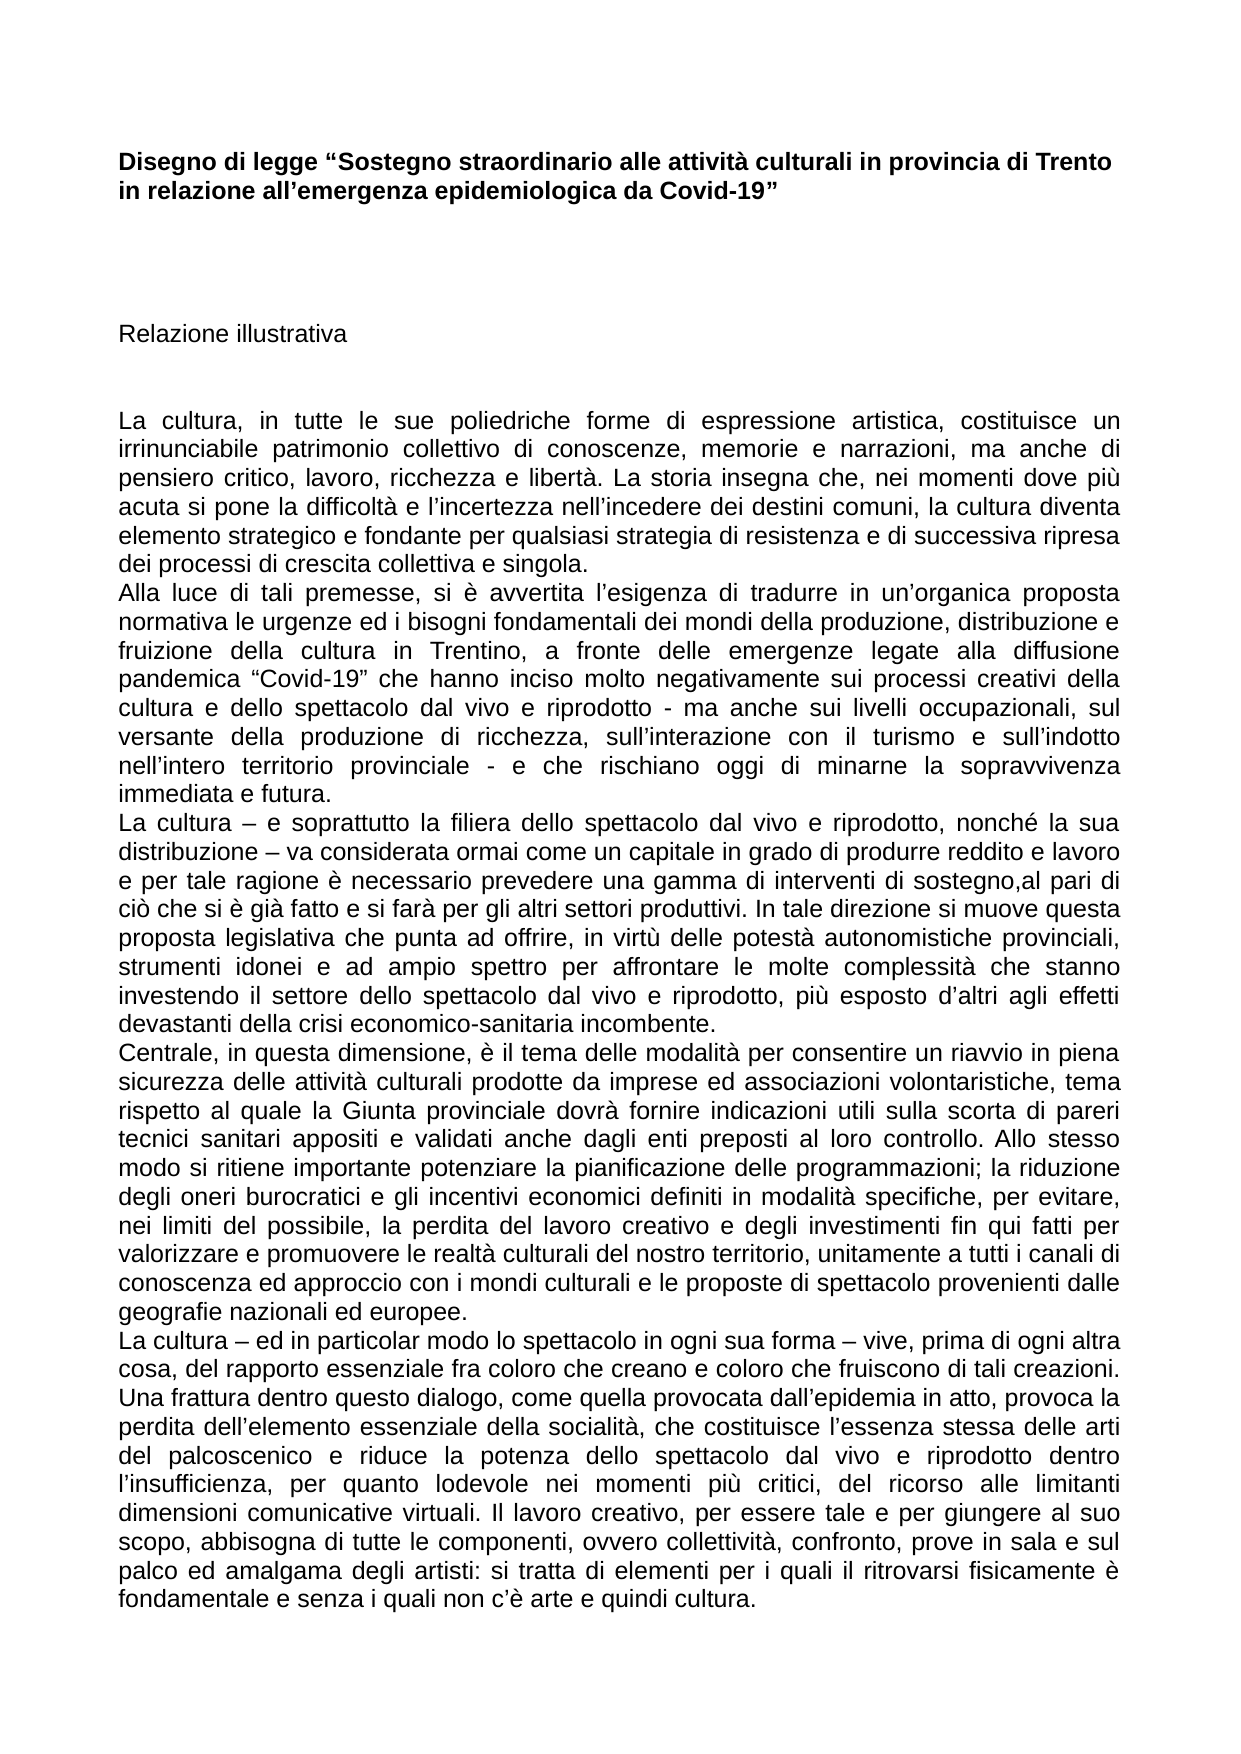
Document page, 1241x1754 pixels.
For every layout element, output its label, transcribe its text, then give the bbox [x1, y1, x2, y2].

text Alla luce di tali premesse, si è avvertita l’esigenza di tradurre in un’organica proposta normativa le urgenze ed i bisogni fondamentali dei mondi della produzione, distribuzione e fruizione della cultura in Trentino, a fronte delle emergenze legate alla diffusione pandemica “Covid-19” che hanno inciso molto negativamente sui processi creativi della cultura e dello spettacolo dal vivo e riprodotto - ma anche sui livelli occupazionali, sul versante della produzione di ricchezza, sull’interazione con il turismo e sull’indotto nell’intero territorio provinciale - e che rischiano oggi di minarne la sopravvivenza immediata e futura. [118, 578, 1122, 808]
text La cultura – ed in particolar modo lo spettacolo in ogni sua forma – vive, prima di ogni altra cosa, del rapporto essenziale fra coloro che creano e coloro che fruiscono di tali creazioni. Una frattura dentro questo dialogo, come quella provocata dall’epidemia in atto, provoca la perdita dell’elemento essenziale della socialità, che costituisce l’essenza stessa delle arti del palcoscenico e riduce la potenza dello spettacolo dal vivo e riprodotto dentro l’insufficienza, per quanto lodevole nei momenti più critici, del ricorso alle limitanti dimensioni comunicative virtuali. Il lavoro creativo, per essere tale e per giungere al suo scopo, abbisogna di tutte le componenti, ovvero collettività, confronto, prove in sala e sul palco ed amalgama degli artisti: si tratta di elementi per i quali il ritrovarsi fisicamente è fondamentale e senza i quali non c’è arte e quindi cultura. [118, 1326, 1122, 1613]
text Centrale, in questa dimensione, è il tema delle modalità per consentire un riavvio in piena sicurezza delle attività culturali prodotte da imprese ed associazioni volontaristiche, tema rispetto al quale la Giunta provinciale dovrà fornire indicazioni utili sulla scorta di pareri tecnici sanitari appositi e validati anche dagli enti preposti al loro controllo. Allo stesso modo si ritiene importante potenziare la pianificazione delle programmazioni; la riduzione degli oneri burocratici e gli incentivi economici definiti in modalità specifiche, per evitare, nei limiti del possibile, la perdita del lavoro creativo e degli investimenti fin qui fatti per valorizzare e promuovere le realtà culturali del nostro territorio, unitamente a tutti i canali di conoscenza ed approccio con i mondi culturali e le proposte di spettacolo provenienti dalle geografie nazionali ed europee. [118, 1038, 1122, 1326]
text La cultura, in tutte le sue poliedriche forme di espressione artistica, costituisce un irrinunciabile patrimonio collettivo di conoscenze, memorie e narrazioni, ma anche di pensiero critico, lavoro, ricchezza e libertà. La storia insegna che, nei momenti dove più acuta si pone la difficoltà e l’incertezza nell’incedere dei destini comuni, la cultura diventa elemento strategico e fondante per qualsiasi strategia di resistenza e di successiva ripresa dei processi di crescita collettiva e singola. [118, 406, 1122, 578]
text Relazione illustrativa [118, 319, 1122, 348]
text La cultura – e soprattutto la filiera dello spettacolo dal vivo e riprodotto, nonché la sua distribuzione – va considerata ormai come un capitale in grado di produrre reddito e lavoro e per tale ragione è necessario prevedere una gamma di interventi di sostegno,al pari di ciò che si è già fatto e si farà per gli altri settori produttivi. In tale direzione si muove questa proposta legislativa che punta ad offrire, in virtù delle potestà autonomistiche provinciali, strumenti idonei e ad ampio spettro per affrontare le molte complessità che stanno investendo il settore dello spettacolo dal vivo e riprodotto, più esposto d’altri agli effetti devastanti della crisi economico-sanitaria incombente. [118, 808, 1122, 1038]
text Disegno di legge “Sostegno straordinario alle attività culturali in provincia di Trento in relazione all’emergenza epidemiologica da Covid-19” [118, 147, 1122, 204]
